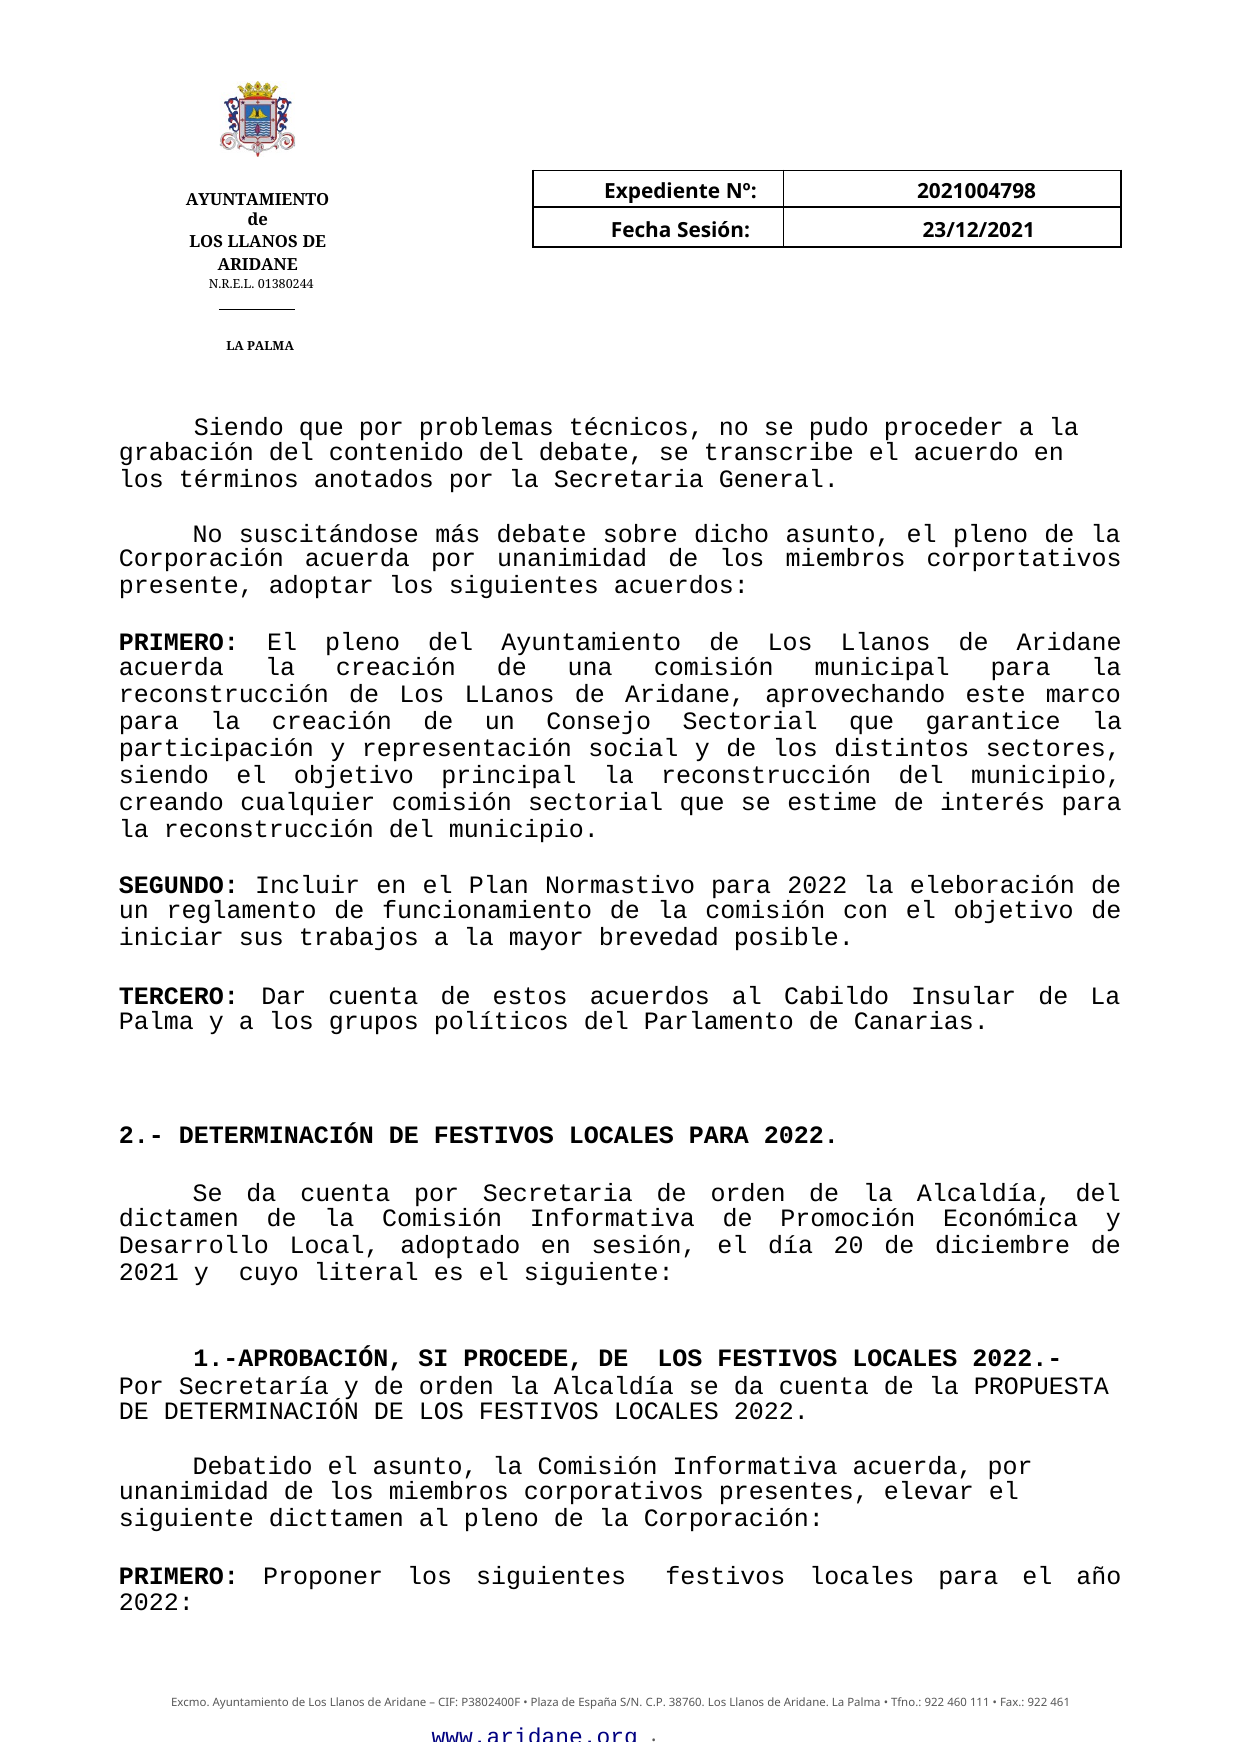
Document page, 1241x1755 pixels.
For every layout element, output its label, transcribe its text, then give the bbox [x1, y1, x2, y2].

text PRIMERO: El pleno del Ayuntamiento de Los Llanos de Aridane acuerda la creación de una comisión municipal para la reconstrucción de Los LLanos de Aridane, aprovechando este marco para la creación de un Consejo Sectorial que garantice la participación y representación social y de los distintos sectores, siendo el objetivo principal la reconstrucción del municipio, creando cualquier comisión sectorial que se estime de interés para la reconstrucción del municipio. [119, 629, 1122, 844]
text Por Secretaría y de orden la Alcaldía se da cuenta de la PROPUESTA DE DETERMINACIÓN DE LOS FESTIVOS LOCALES 2022. [119, 1373, 1109, 1427]
table_header Expediente Nº: [534, 171, 783, 206]
table_cell Fecha Sesión: [534, 208, 783, 246]
text TERCERO: Dar cuenta de estos acuerdos al Cabildo Insular de La Palma y a los grupos políticos del Parlamento de Canarias. [119, 982, 1122, 1037]
table_header 2021004798 [784, 171, 1120, 206]
text AYUNTAMIENTO [150, 189, 364, 209]
text Se da cuenta por Secretaria de orden de la Alcaldía, del dictamen de la Comisión Informativa de Promoción Económica y Desarrollo Local, adoptado en sesión, el día 20 de diciembre de 2021 y cuyo literal es el siguiente: [119, 1180, 1122, 1288]
text LA PALMA [226, 338, 1241, 353]
text Siendo que por problemas técnicos, no se pudo proceder a la grabación del contenido del debate, se transcribe el acuerdo en los términos anotados por la Secretaria General. [119, 414, 1081, 495]
text Debatido el asunto, la Comisión Informativa acuerda, por unanimidad de los miembros corporativos presentes, elevar el siguiente dicttamen al pleno de la Corporación: [119, 1453, 1035, 1534]
text N.R.E.L. 01380244 [208, 275, 1241, 292]
text SEGUNDO: Incluir en el Plan Normastivo para 2022 la eleboración de un reglamento de funcionamiento de la comisión con el objetivo de iniciar sus trabajos a la mayor brevedad posible. [119, 872, 1122, 953]
table_cell 23/12/2021 [784, 208, 1120, 246]
text de [151, 209, 364, 229]
text PRIMERO: Proponer los siguientes festivos locales para el año 2022: [119, 1563, 1121, 1617]
subtitle 1.-APROBACIÓN, SI PROCEDE, DE LOS FESTIVOS LOCALES 2022.- [134, 1344, 1121, 1372]
subtitle 2.- DETERMINACIÓN DE FESTIVOS LOCALES PARA 2022. [119, 1122, 1241, 1151]
text LOS LLANOS DE ARIDANE [151, 229, 364, 275]
text No suscitándose más debate sobre dicho asunto, el pleno de la Corporación acuerda por unanimidad de los miembros corportativos presente, adoptar los siguientes acuerdos: [119, 522, 1122, 601]
